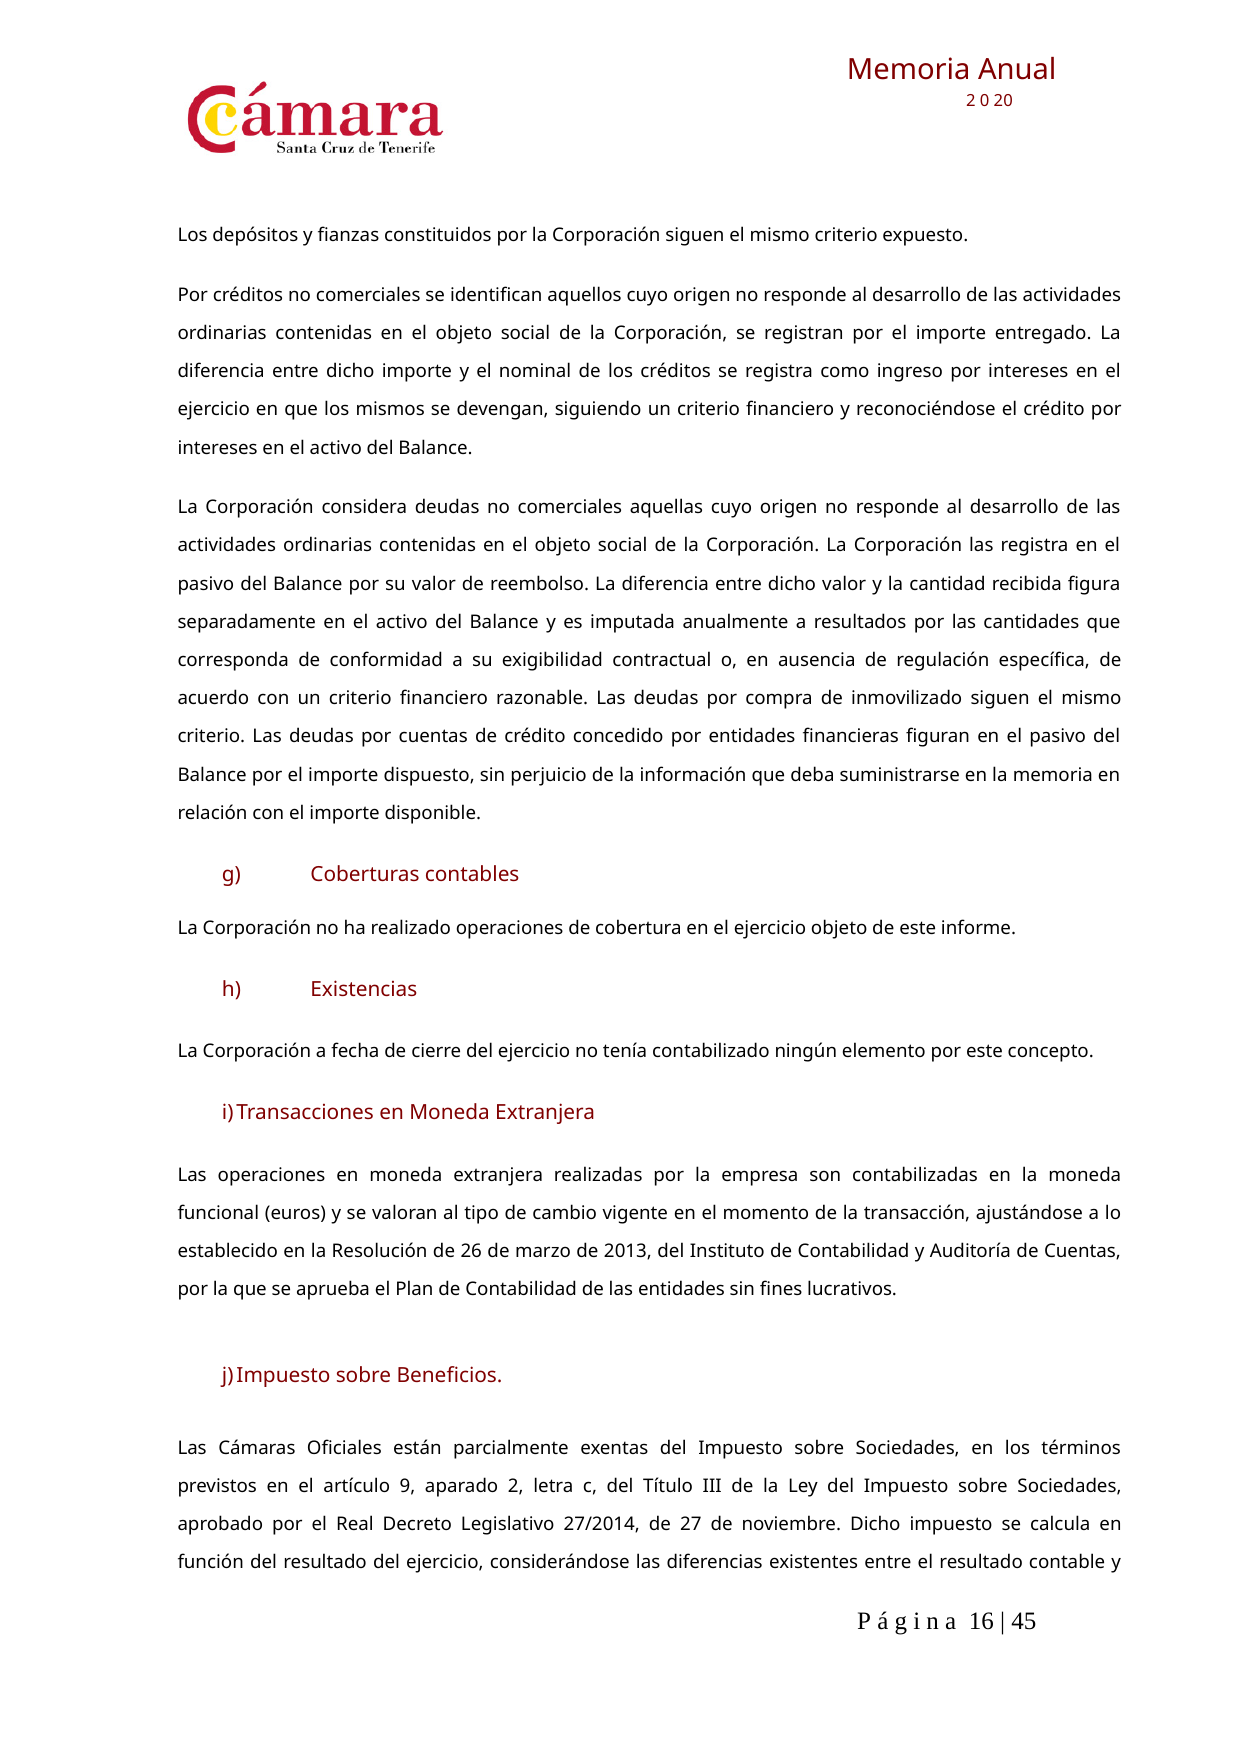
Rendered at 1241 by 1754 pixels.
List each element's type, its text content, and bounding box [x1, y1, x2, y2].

text Por créditos no comerciales se identifican aquellos cuyo origen no responde al desarrollo de las actividades ordinarias contenidas en el objeto social de la Corporación, se registran por el importe entregado. La diferencia entre dicho importe y el nominal de los créditos se registra como ingreso por intereses en el ejercicio en que los mismos se devengan, siguiendo un criterio financiero y reconociéndose el crédito por intereses en el activo del Balance. [177, 281, 1122, 459]
text Las operaciones en moneda extranjera realizadas por la empresa son contabilizadas en la moneda funcional (euros) y se valoran al tipo de cambio vigente en el momento de la transacción, ajustándose a lo establecido en la Resolución de 26 de marzo de 2013, del Instituto de Contabilidad y Auditoría de Cuentas, por la que se aprueba el Plan de Contabilidad de las entidades sin fines lucrativos. [177, 1161, 1122, 1301]
list Impuesto sobre Beneficios. [222, 1361, 1122, 1389]
text La Corporación a fecha de cierre del ejercicio no tenía contabilizado ningún elemento por este concepto. [177, 1037, 1122, 1063]
list Existencias [222, 974, 1122, 1002]
text La Corporación considera deudas no comerciales aquellas cuyo origen no responde al desarrollo de las actividades ordinarias contenidas en el objeto social de la Corporación. La Corporación las registra en el pasivo del Balance por su valor de reembolso. La diferencia entre dicho valor y la cantidad recibida figura separadamente en el activo del Balance y es imputada anualmente a resultados por las cantidades que corresponda de conformidad a su exigibilidad contractual o, en ausencia de regulación específica, de acuerdo con un criterio financiero razonable. Las deudas por compra de inmovilizado siguen el mismo criterio. Las deudas por cuentas de crédito concedido por entidades financieras figuran en el pasivo del Balance por el importe dispuesto, sin perjuicio de la información que deba suministrarse en la memoria en relación con el importe disponible. [177, 493, 1122, 825]
list Coberturas contables [222, 859, 1122, 887]
text Las Cámaras Oficiales están parcialmente exentas del Impuesto sobre Sociedades, en los términos previstos en el artículo 9, aparado 2, letra c, del Título III de la Ley del Impuesto sobre Sociedades, aprobado por el Real Decreto Legislativo 27/2014, de 27 de noviembre. Dicho impuesto se calcula en función del resultado del ejercicio, considerándose las diferencias existentes entre el resultado contable y [177, 1434, 1122, 1574]
text Los depósitos y fianzas constituidos por la Corporación siguen el mismo criterio expuesto. [177, 222, 1122, 247]
text La Corporación no ha realizado operaciones de cobertura en el ejercicio objeto de este informe. [177, 914, 1122, 940]
list Transacciones en Moneda Extranjera [222, 1097, 1122, 1125]
